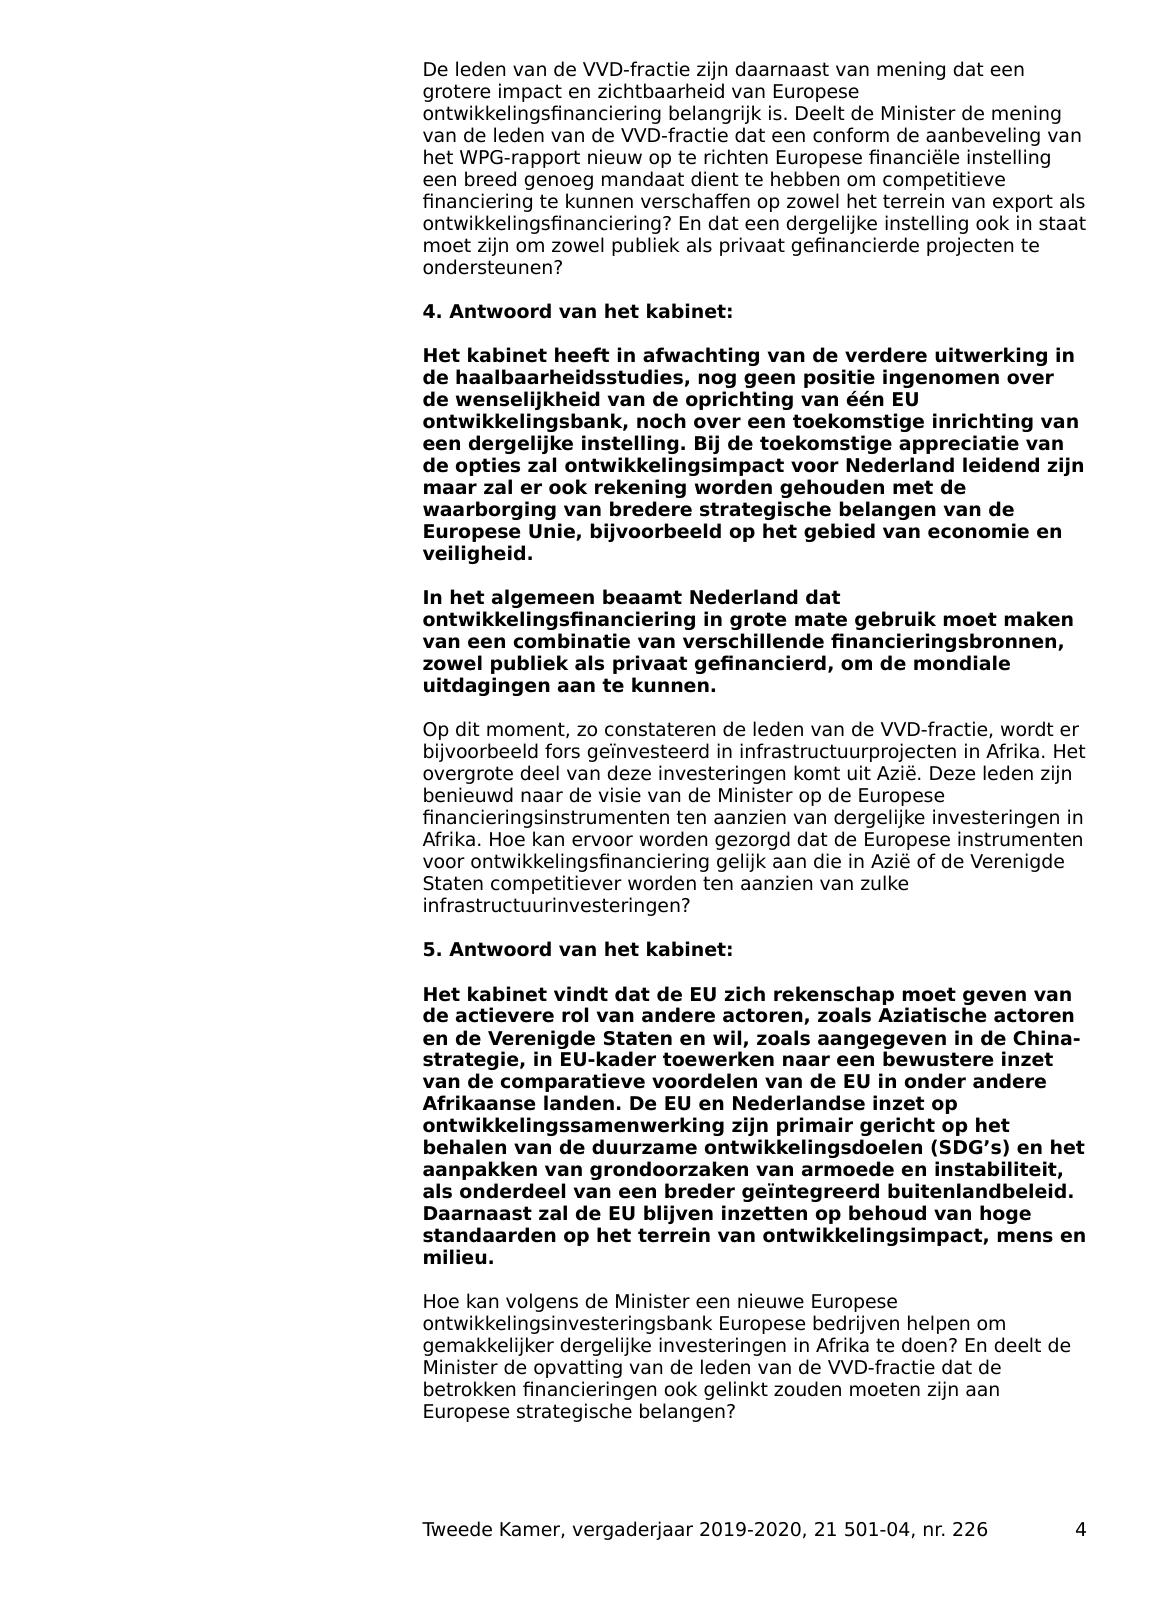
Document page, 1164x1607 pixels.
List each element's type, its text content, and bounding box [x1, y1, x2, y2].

text Op dit moment, zo constateren de leden van de VVD-fractie, wordt er bijvoorbeeld fors geïnvesteerd in infrastructuurprojecten in Afrika. Het overgrote deel van deze investeringen komt uit Azië. Deze leden zijn benieuwd naar de visie van de Minister op de Europese financieringsinstrumenten ten aanzien van dergelijke investeringen in Afrika. Hoe kan ervoor worden gezorgd dat de Europese instrumenten voor ontwikkelingsfinanciering gelijk aan die in Azië of de Verenigde Staten competitiever worden ten aanzien van zulke infrastructuurinvesteringen? [422, 719, 1087, 917]
text Hoe kan volgens de Minister een nieuwe Europese ontwikkelingsinvesteringsbank Europese bedrijven helpen om gemakkelijker dergelijke investeringen in Afrika te doen? En deelt de Minister de opvatting van de leden van de VVD-fractie dat de betrokken financieringen ook gelinkt zouden moeten zijn aan Europese strategische belangen? [422, 1291, 1087, 1423]
text In het algemeen beaamt Nederland dat ontwikkelingsfinanciering in grote mate gebruik moet maken van een combinatie van verschillende financieringsbronnen, zowel publiek als privaat gefinancierd, om de mondiale uitdagingen aan te kunnen. [422, 587, 1087, 697]
text Het kabinet vindt dat de EU zich rekenschap moet geven van de actievere rol van andere actoren, zoals Aziatische actoren en de Verenigde Staten en wil, zoals aangegeven in de China-strategie, in EU-kader toewerken naar een bewustere inzet van de comparatieve voordelen van de EU in onder andere Afrikaanse landen. De EU en Nederlandse inzet op ontwikkelingssamenwerking zijn primair gericht op het behalen van de duurzame ontwikkelingsdoelen (SDG’s) en het aanpakken van grondoorzaken van armoede en instabiliteit, als onderdeel van een breder geïntegreerd buitenlandbeleid. Daarnaast zal de EU blijven inzetten op behoud van hoge standaarden op het terrein van ontwikkelingsimpact, mens en milieu. [422, 983, 1087, 1269]
text De leden van de VVD-fractie zijn daarnaast van mening dat een grotere impact en zichtbaarheid van Europese ontwikkelingsfinanciering belangrijk is. Deelt de Minister de mening van de leden van de VVD-fractie dat een conform de aanbeveling van het WPG-rapport nieuw op te richten Europese financiële instelling een breed genoeg mandaat dient te hebben om competitieve financiering te kunnen verschaffen op zowel het terrein van export als ontwikkelingsfinanciering? En dat een dergelijke instelling ook in staat moet zijn om zowel publiek als privaat gefinancierde projecten te ondersteunen? [422, 59, 1087, 279]
subtitle 5. Antwoord van het kabinet: [422, 939, 1087, 961]
text Het kabinet heeft in afwachting van de verdere uitwerking in de haalbaarheidsstudies, nog geen positie ingenomen over de wenselijkheid van de oprichting van één EU ontwikkelingsbank, noch over een toekomstige inrichting van een dergelijke instelling. Bij de toekomstige appreciatie van de opties zal ontwikkelingsimpact voor Nederland leidend zijn maar zal er ook rekening worden gehouden met de waarborging van bredere strategische belangen van de Europese Unie, bijvoorbeeld op het gebied van economie en veiligheid. [422, 345, 1087, 565]
subtitle 4. Antwoord van het kabinet: [422, 301, 1087, 323]
